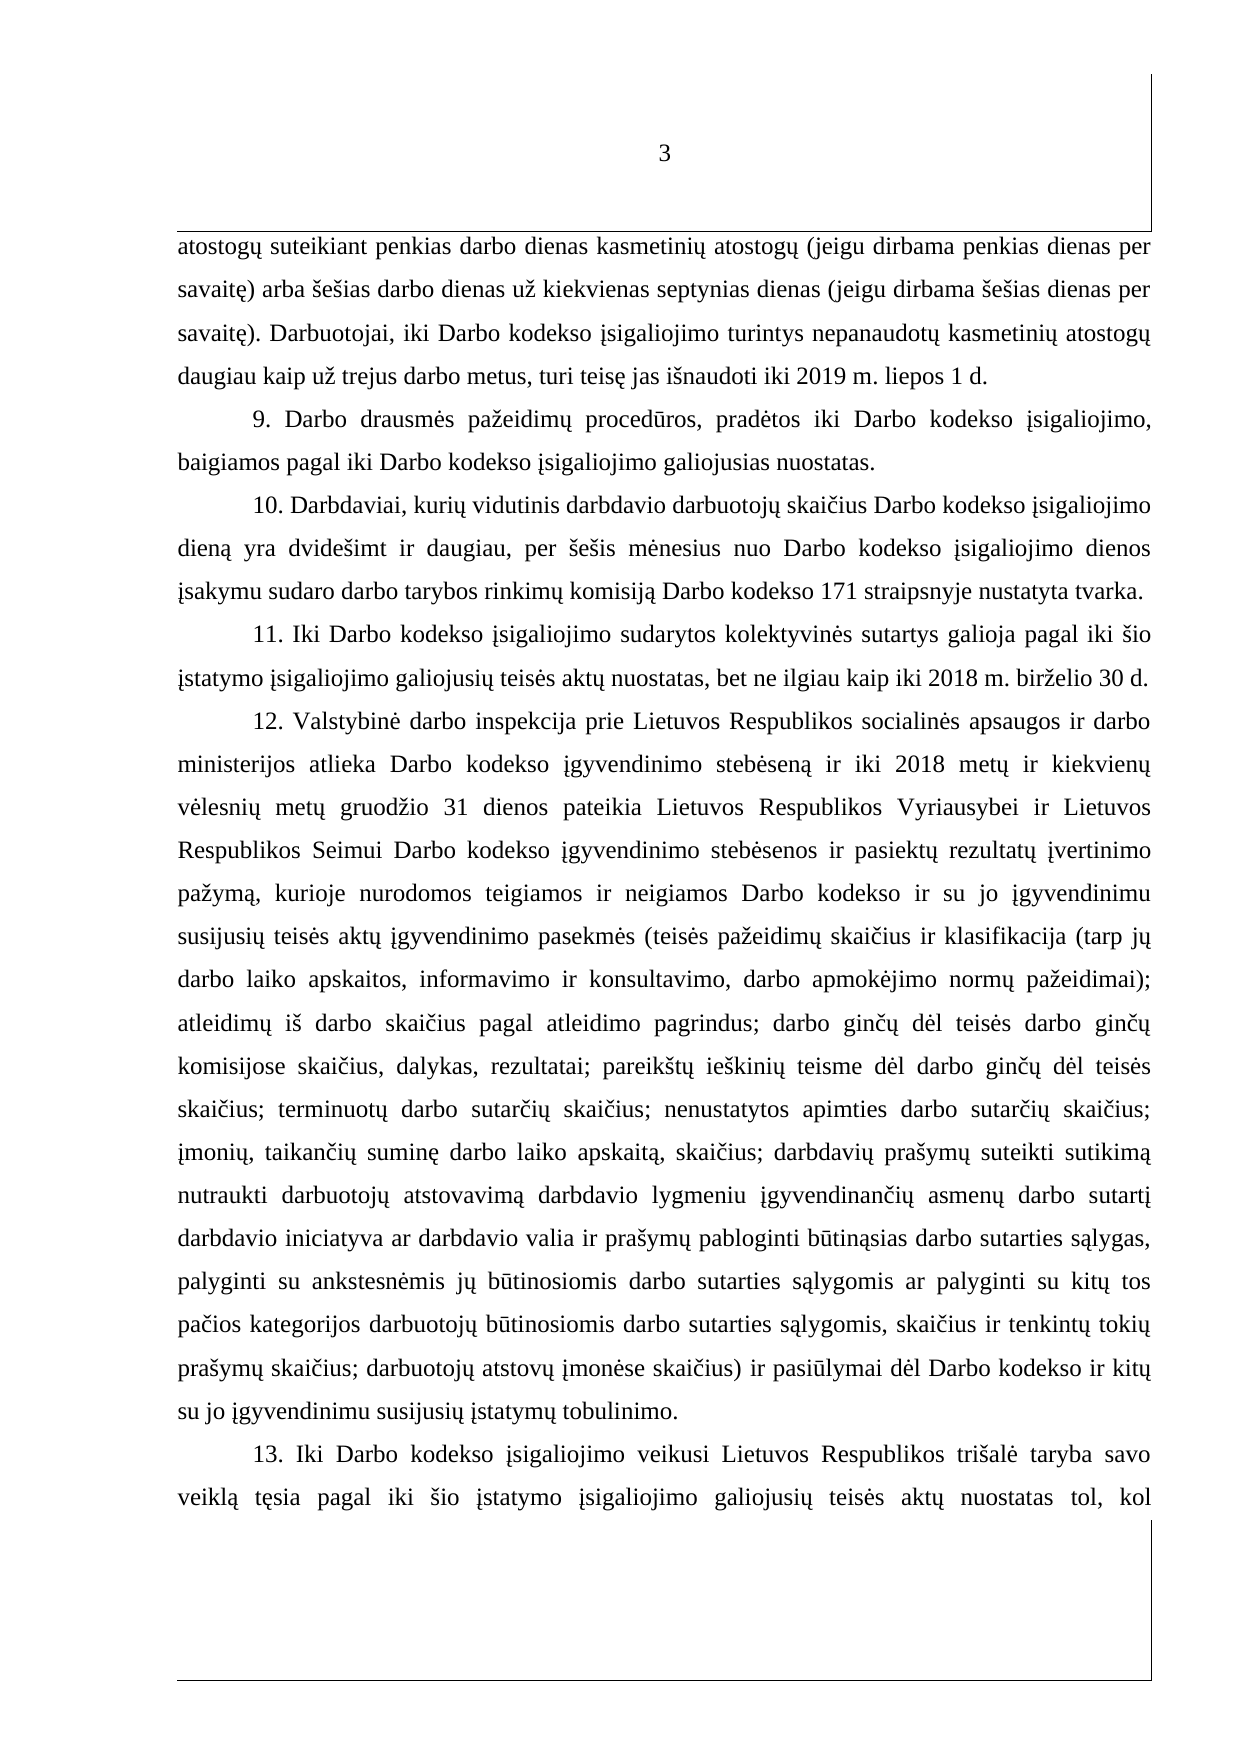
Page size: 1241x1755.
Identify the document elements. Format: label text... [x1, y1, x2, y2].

text 10. Darbdaviai, kurių vidutinis darbdavio darbuotojų skaičius Darbo kodekso įsigaliojimo dieną yra dvidešimt ir daugiau, per šešis mėnesius nuo Darbo kodekso įsigaliojimo dienos įsakymu sudaro darbo tarybos rinkimų komisiją Darbo kodekso 171 straipsnyje nustatyta tvarka. [177, 490, 1152, 605]
text 12. Valstybinė darbo inspekcija prie Lietuvos Respublikos socialinės apsaugos ir darbo ministerijos atlieka Darbo kodekso įgyvendinimo stebėseną ir iki 2018 metų ir kiekvienų vėlesnių metų gruodžio 31 dienos pateikia Lietuvos Respublikos Vyriausybei ir Lietuvos Respublikos Seimui Darbo kodekso įgyvendinimo stebėsenos ir pasiektų rezultatų įvertinimo pažymą, kurioje nurodomos teigiamos ir neigiamos Darbo kodekso ir su jo įgyvendinimu susijusių teisės aktų įgyvendinimo pasekmės (teisės pažeidimų skaičius ir klasifikacija (tarp jų darbo laiko apskaitos, informavimo ir konsultavimo, darbo apmokėjimo normų pažeidimai); atleidimų iš darbo skaičius pagal atleidimo pagrindus; darbo ginčų dėl teisės darbo ginčų komisijose skaičius, dalykas, rezultatai; pareikštų ieškinių teisme dėl darbo ginčų dėl teisės skaičius; terminuotų darbo sutarčių skaičius; nenustatytos apimties darbo sutarčių skaičius; įmonių, taikančių suminę darbo laiko apskaitą, skaičius; darbdavių prašymų suteikti sutikimą nutraukti darbuotojų atstovavimą darbdavio lygmeniu įgyvendinančių asmenų darbo sutartį darbdavio iniciatyva ar darbdavio valia ir prašymų pabloginti būtinąsias darbo sutarties sąlygas, palyginti su ankstesnėmis jų būtinosiomis darbo sutarties sąlygomis ar palyginti su kitų tos pačios kategorijos darbuotojų būtinosiomis darbo sutarties sąlygomis, skaičius ir tenkintų tokių prašymų skaičius; darbuotojų atstovų įmonėse skaičius) ir pasiūlymai dėl Darbo kodekso ir kitų su jo įgyvendinimu susijusių įstatymų tobulinimo. [177, 706, 1152, 1424]
text 13. Iki Darbo kodekso įsigaliojimo veikusi Lietuvos Respublikos trišalė taryba savo veiklą tęsia pagal iki šio įstatymo įsigaliojimo galiojusių teisės aktų nuostatas tol, kol [177, 1439, 1152, 1511]
text 11. Iki Darbo kodekso įsigaliojimo sudarytos kolektyvinės sutartys galioja pagal iki šio įstatymo įsigaliojimo galiojusių teisės aktų nuostatas, bet ne ilgiau kaip iki 2018 m. birželio 30 d. [177, 619, 1152, 691]
text 9. Darbo drausmės pažeidimų procedūros, pradėtos iki Darbo kodekso įsigaliojimo, baigiamos pagal iki Darbo kodekso įsigaliojimo galiojusias nuostatas. [177, 404, 1152, 476]
text atostogų suteikiant penkias darbo dienas kasmetinių atostogų (jeigu dirbama penkias dienas per savaitę) arba šešias darbo dienas už kiekvienas septynias dienas (jeigu dirbama šešias dienas per savaitę). Darbuotojai, iki Darbo kodekso įsigaliojimo turintys nepanaudotų kasmetinių atostogų daugiau kaip už trejus darbo metus, turi teisę jas išnaudoti iki 2019 m. liepos 1 d. [177, 231, 1152, 389]
